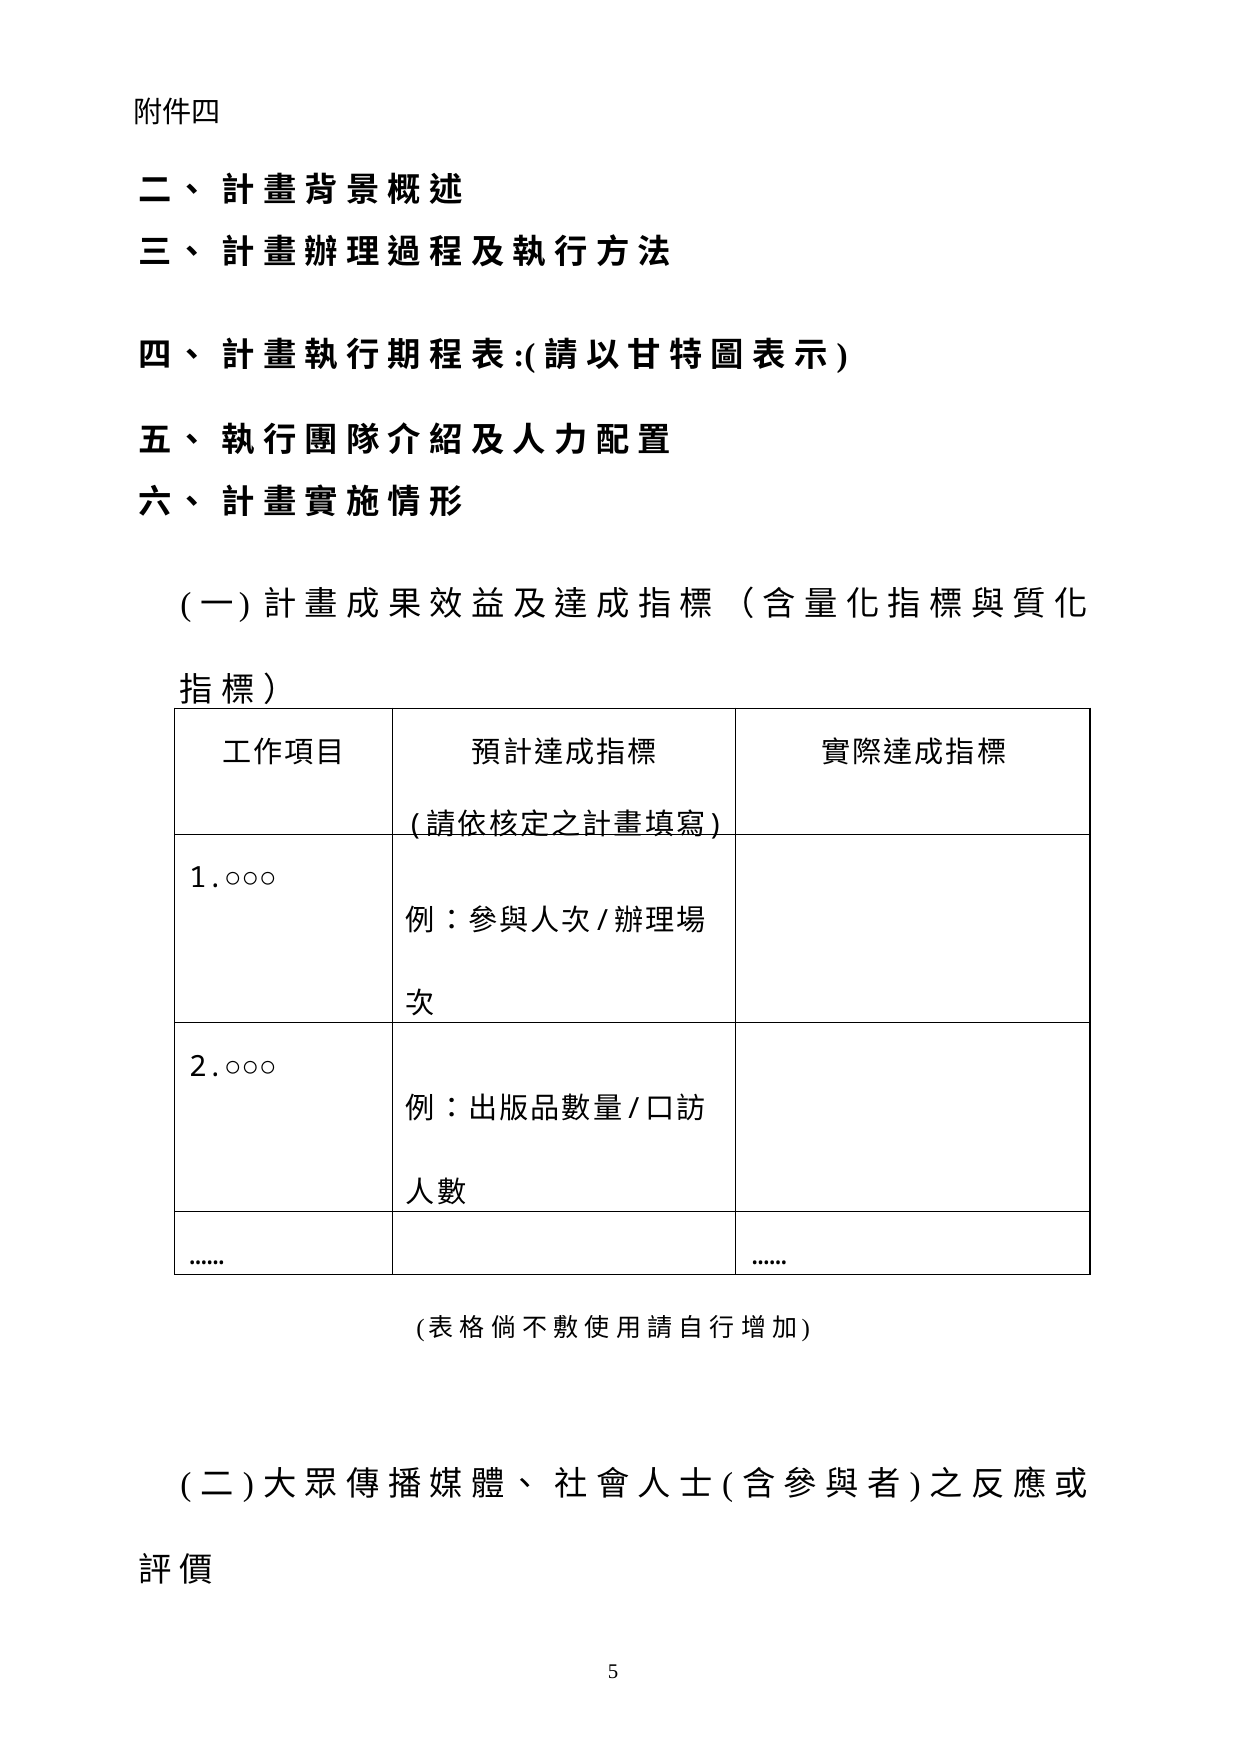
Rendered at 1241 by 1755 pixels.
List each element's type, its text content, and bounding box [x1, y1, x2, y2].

table_cell 例：參與人次/辦理場次 [393, 835, 735, 1022]
text (表格倘不敷使用請自行增加) [134, 1275, 1092, 1338]
text (二)大眾傳播媒體、社會人士(含參與者)之反應或評價 [134, 1400, 1092, 1588]
table_cell 2.○○○ [175, 1023, 392, 1211]
table_cell …… [175, 1212, 392, 1274]
table_cell [736, 1023, 1089, 1211]
table_header 預計達成指標 (請依核定之計畫填寫) [393, 709, 735, 833]
table_header 實際達成指標 [736, 709, 1089, 833]
text 二、計畫背景概述 [134, 145, 1092, 207]
table_cell [736, 835, 1089, 1022]
text (一) 計畫成果效益及達成指標（含量化指標與質化指標） [167, 520, 1092, 707]
table_cell 例：出版品數量/口訪人數 [393, 1023, 735, 1211]
table_cell 1.○○○ [175, 835, 392, 1022]
table_cell …… [736, 1212, 1089, 1274]
text 三、計畫辦理過程及執行方法 [134, 207, 1092, 270]
text 四、計畫執行期程表:(請以甘特圖表示) [134, 270, 1092, 395]
table_cell [393, 1212, 735, 1274]
text 六、計畫實施情形 [134, 457, 1092, 520]
table_header 工作項目 [175, 709, 392, 833]
text 五、執行團隊介紹及人力配置 [134, 395, 1092, 457]
